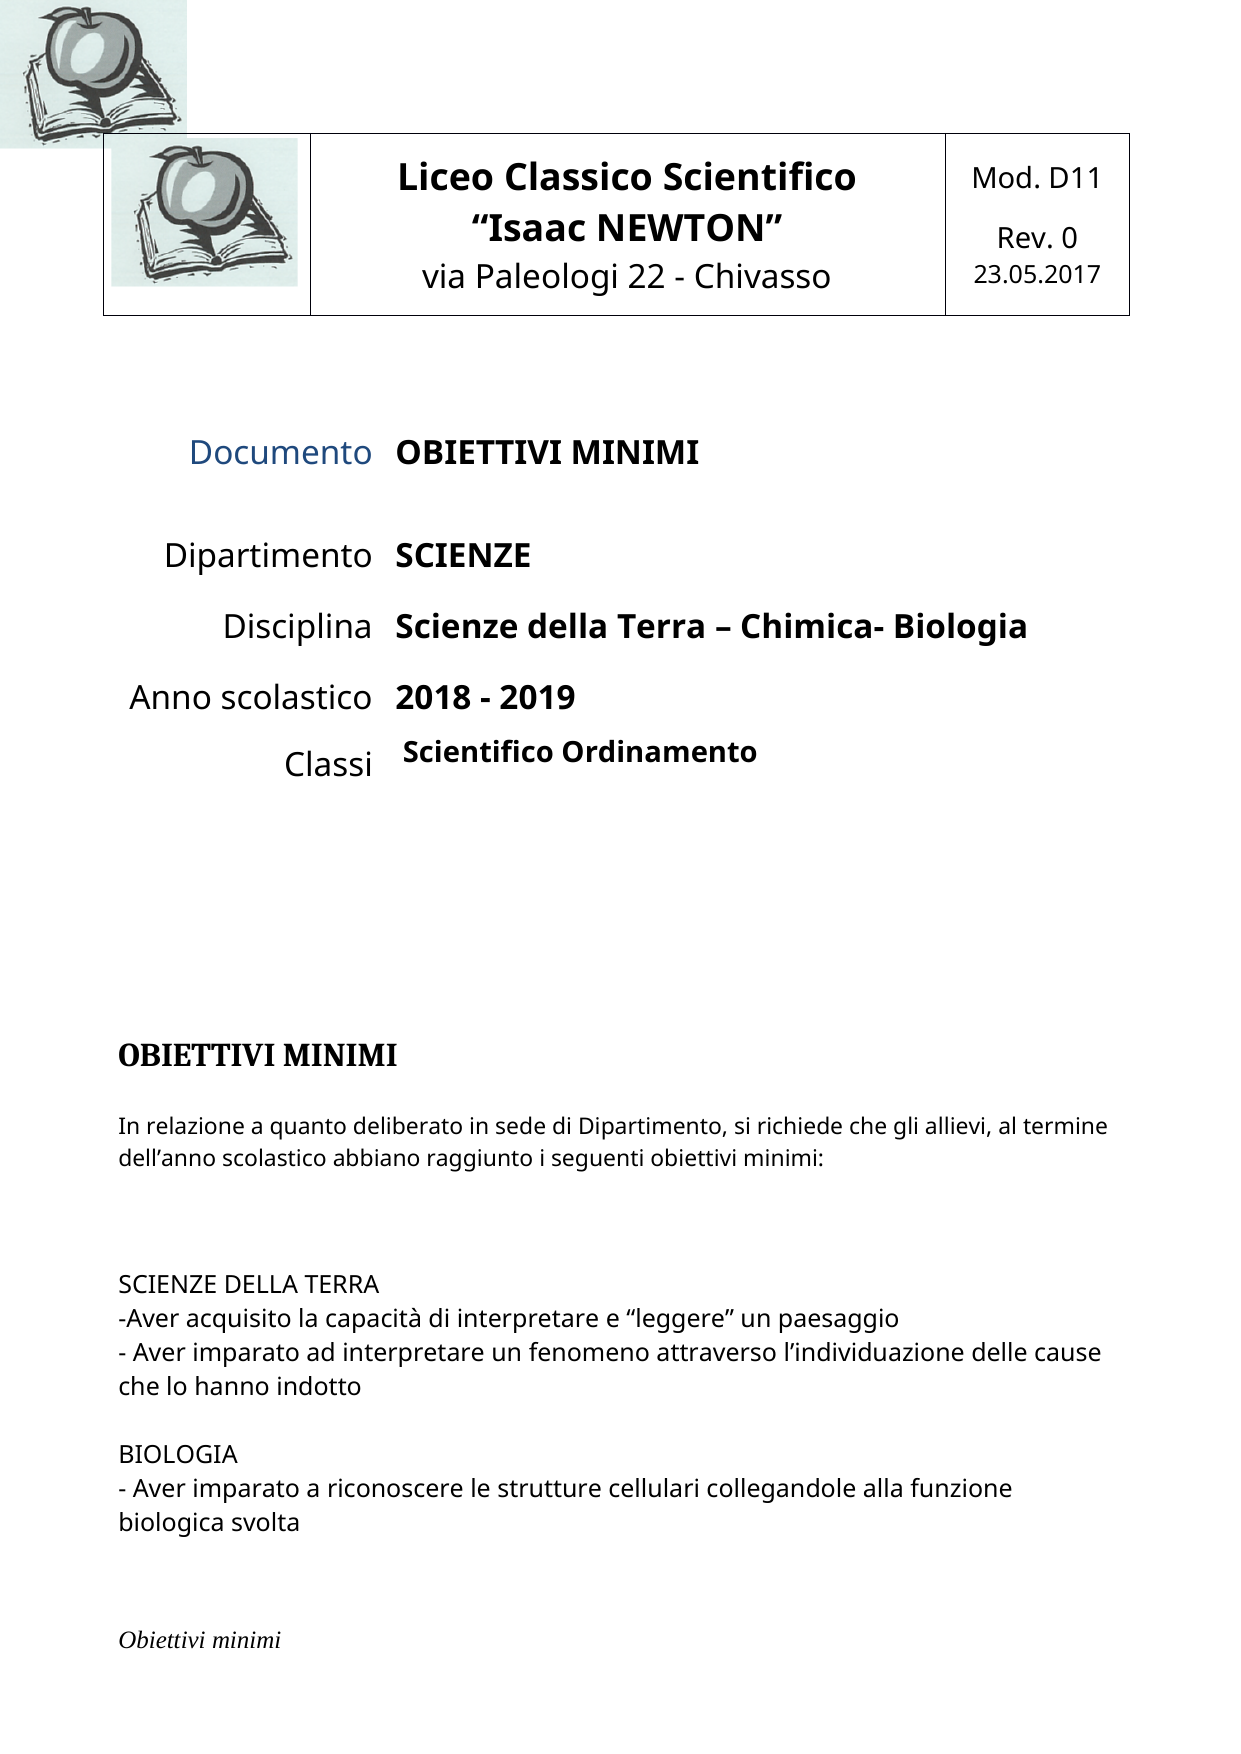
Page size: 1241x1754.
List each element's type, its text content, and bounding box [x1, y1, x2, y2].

table_cell Scienze della Terra – Chimica- Biologia [384, 590, 1126, 661]
text BIOLOGIA [118, 1437, 1122, 1471]
table_header Dipartimento [107, 519, 384, 590]
picture [104, 134, 298, 287]
text - Aver imparato ad interpretare un fenomeno attraverso l’individuazione delle cause che lo hanno indotto [118, 1334, 1122, 1403]
table_cell Classi [107, 732, 384, 796]
table_header [104, 134, 310, 315]
table_header SCIENZE [384, 519, 1126, 590]
table_cell Scientifico Ordinamento [384, 732, 1126, 796]
text In relazione a quanto deliberato in sede di Dipartimento, si richiede che gli allievi, al termine dell’anno scolastico abbiano raggiunto i seguenti obiettivi minimi: [118, 1110, 1122, 1173]
table_cell Anno scolastico [107, 661, 384, 732]
table_cell Disciplina [107, 590, 384, 661]
title OBIETTIVI MINIMI [118, 1037, 1122, 1075]
text - Aver imparato a riconoscere le strutture cellulari collegandole alla funzione biologica svolta [118, 1471, 1122, 1539]
table_header Mod. D11 Rev. 0 23.05.2017 [946, 134, 1129, 315]
table_header Documento [107, 418, 384, 485]
table_header OBIETTIVI MINIMI [384, 418, 1126, 485]
picture [0, 0, 187, 149]
table_cell 2018 - 2019 [384, 661, 1126, 732]
table_header Liceo Classico Scientifico “Isaac NEWTON” via Paleologi 22 - Chivasso [311, 134, 945, 315]
text SCIENZE DELLA TERRA [118, 1266, 1122, 1301]
text -Aver acquisito la capacità di interpretare e “leggere” un paesaggio [118, 1301, 1122, 1334]
